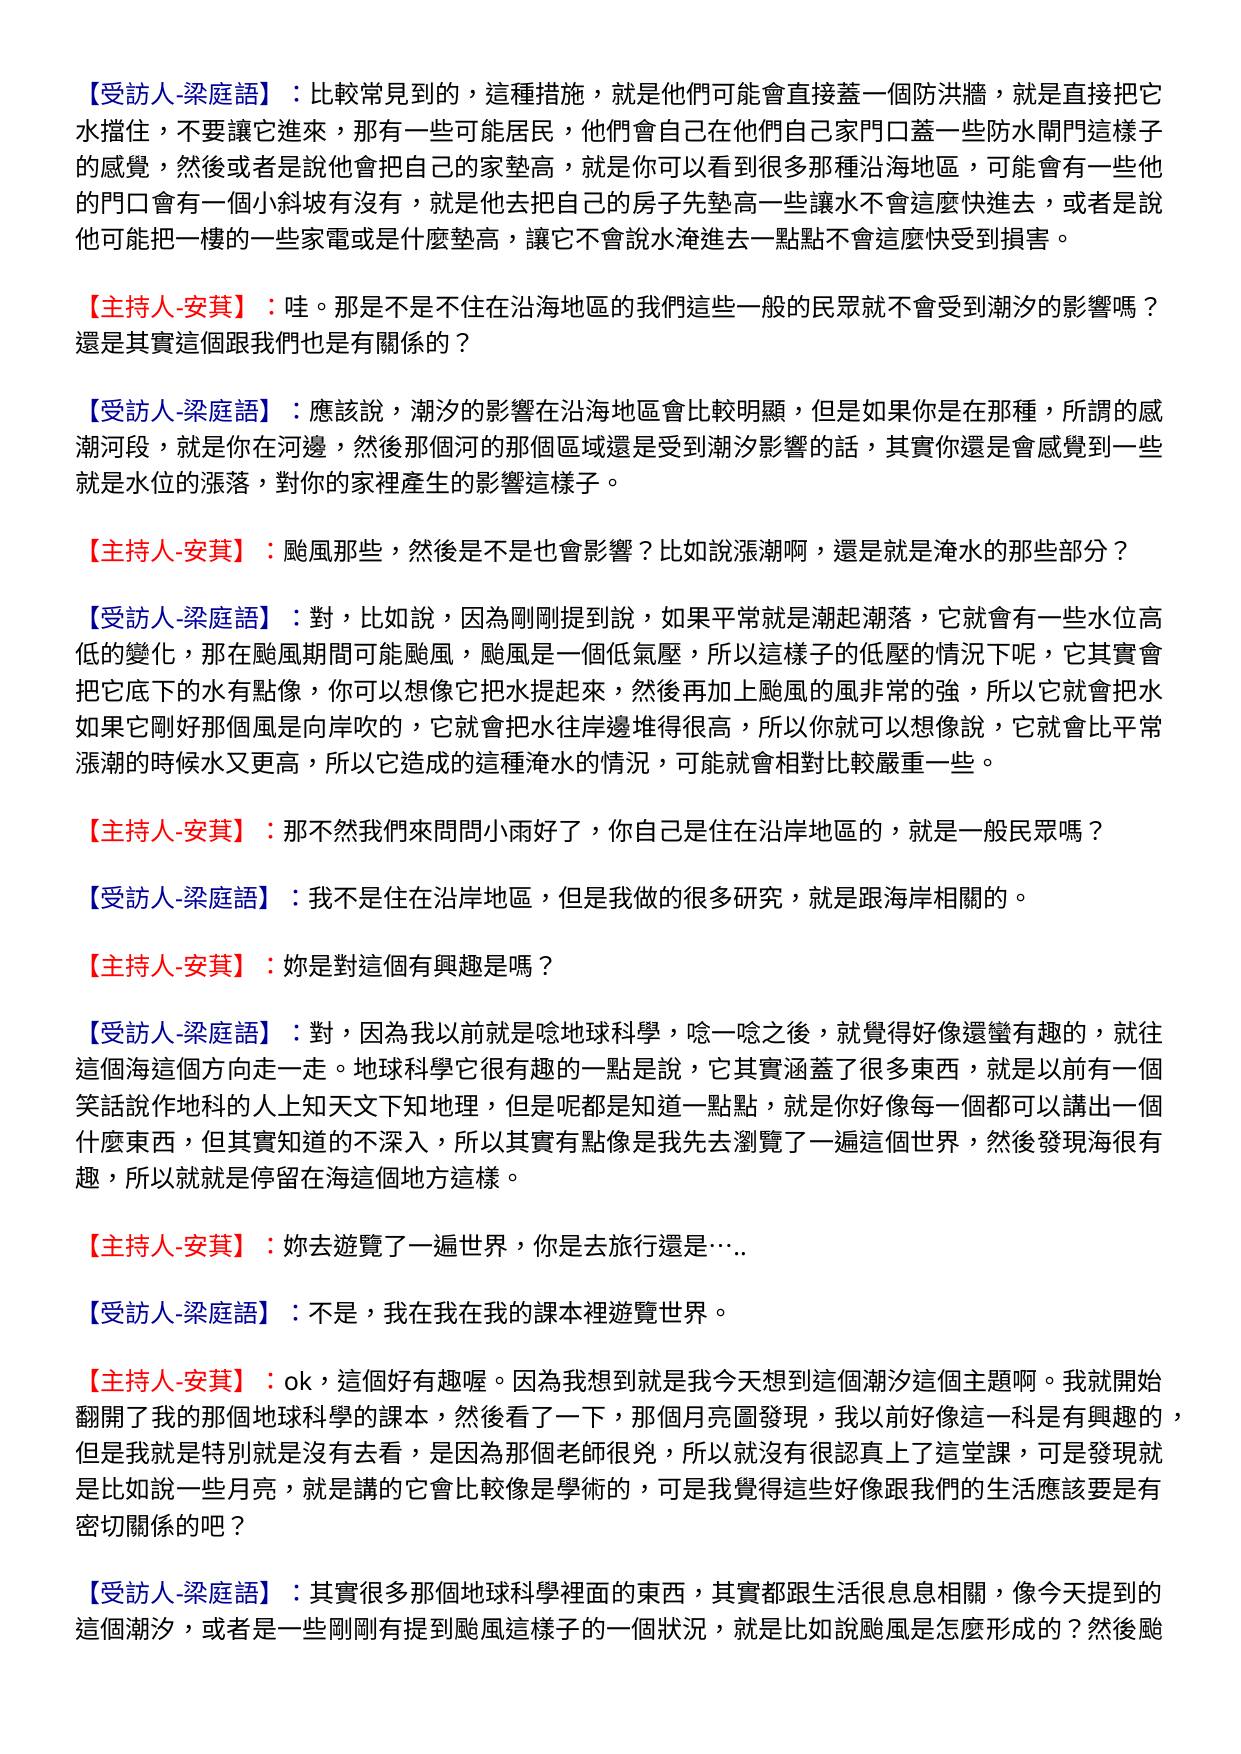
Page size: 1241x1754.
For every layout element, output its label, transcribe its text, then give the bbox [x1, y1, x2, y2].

subtitle 【主持人-安萁】：那不然我們來問問小雨好了，你自己是住在沿岸地區的，就是一般民眾嗎？ [75, 811, 1165, 847]
subtitle 【主持人-安萁】：哇。那是不是不住在沿海地區的我們這些一般的民眾就不會受到潮汐的影響嗎？還是其實這個跟我們也是有關係的？ [75, 287, 1165, 360]
subtitle 【主持人-安萁】：颱風那些，然後是不是也會影響？比如說漲潮啊，還是就是淹水的那些部分？ [75, 531, 1165, 567]
subtitle 【主持人-安萁】：ok，這個好有趣喔。因為我想到就是我今天想到這個潮汐這個主題啊。我就開始翻開了我的那個地球科學的課本，然後看了一下，那個月亮圖發現，我以前好像這一科是有興趣的，但是我就是特別就是沒有去看，是因為那個老師很兇，所以就沒有很認真上了這堂課，可是發現就是比如說一些月亮，就是講的它會比較像是學術的，可是我覺得這些好像跟我們的生活應該要是有密切關係的吧？ [75, 1361, 1165, 1542]
subtitle 【受訪人-梁庭語】：對，比如說，因為剛剛提到說，如果平常就是潮起潮落，它就會有一些水位高低的變化，那在颱風期間可能颱風，颱風是一個低氣壓，所以這樣子的低壓的情況下呢，它其實會把它底下的水有點像，你可以想像它把水提起來，然後再加上颱風的風非常的強，所以它就會把水如果它剛好那個風是向岸吹的，它就會把水往岸邊堆得很高，所以你就可以想像說，它就會比平常漲潮的時候水又更高，所以它造成的這種淹水的情況，可能就會相對比較嚴重一些。 [75, 599, 1165, 780]
subtitle 【受訪人-梁庭語】：對，因為我以前就是唸地球科學，唸一唸之後，就覺得好像還蠻有趣的，就往這個海這個方向走一走。地球科學它很有趣的一點是說，它其實涵蓋了很多東西，就是以前有一個笑話說作地科的人上知天文下知地理，但是呢都是知道一點點，就是你好像每一個都可以講出一個什麼東西，但其實知道的不深入，所以其實有點像是我先去瀏覽了一遍這個世界，然後發現海很有趣，所以就就是停留在海這個地方這樣。 [75, 1014, 1165, 1195]
subtitle 【受訪人-梁庭語】：比較常見到的，這種措施，就是他們可能會直接蓋一個防洪牆，就是直接把它水擋住，不要讓它進來，那有一些可能居民，他們會自己在他們自己家門口蓋一些防水閘門這樣子的感覺，然後或者是說他會把自己的家墊高，就是你可以看到很多那種沿海地區，可能會有一些他的門口會有一個小斜坡有沒有，就是他去把自己的房子先墊高一些讓水不會這麼快進去，或者是說他可能把一樓的一些家電或是什麼墊高，讓它不會說水淹進去一點點不會這麼快受到損害。 [75, 75, 1165, 256]
subtitle 【主持人-安萁】：妳去遊覽了一遍世界，你是去旅行還是….. [75, 1226, 1165, 1262]
subtitle 【受訪人-梁庭語】：我不是住在沿岸地區，但是我做的很多研究，就是跟海岸相關的。 [75, 879, 1165, 915]
subtitle 【受訪人-梁庭語】：不是，我在我在我的課本裡遊覽世界。 [75, 1294, 1165, 1330]
subtitle 【主持人-安萁】：妳是對這個有興趣是嗎？ [75, 946, 1165, 982]
subtitle 【受訪人-梁庭語】：應該說，潮汐的影響在沿海地區會比較明顯，但是如果你是在那種，所謂的感潮河段，就是你在河邊，然後那個河的那個區域還是受到潮汐影響的話，其實你還是會感覺到一些就是水位的漲落，對你的家裡產生的影響這樣子。 [75, 391, 1165, 500]
subtitle 【受訪人-梁庭語】：其實很多那個地球科學裡面的東西，其實都跟生活很息息相關，像今天提到的這個潮汐，或者是一些剛剛有提到颱風這樣子的一個狀況，就是比如說颱風是怎麼形成的？然後颱 [75, 1574, 1165, 1646]
